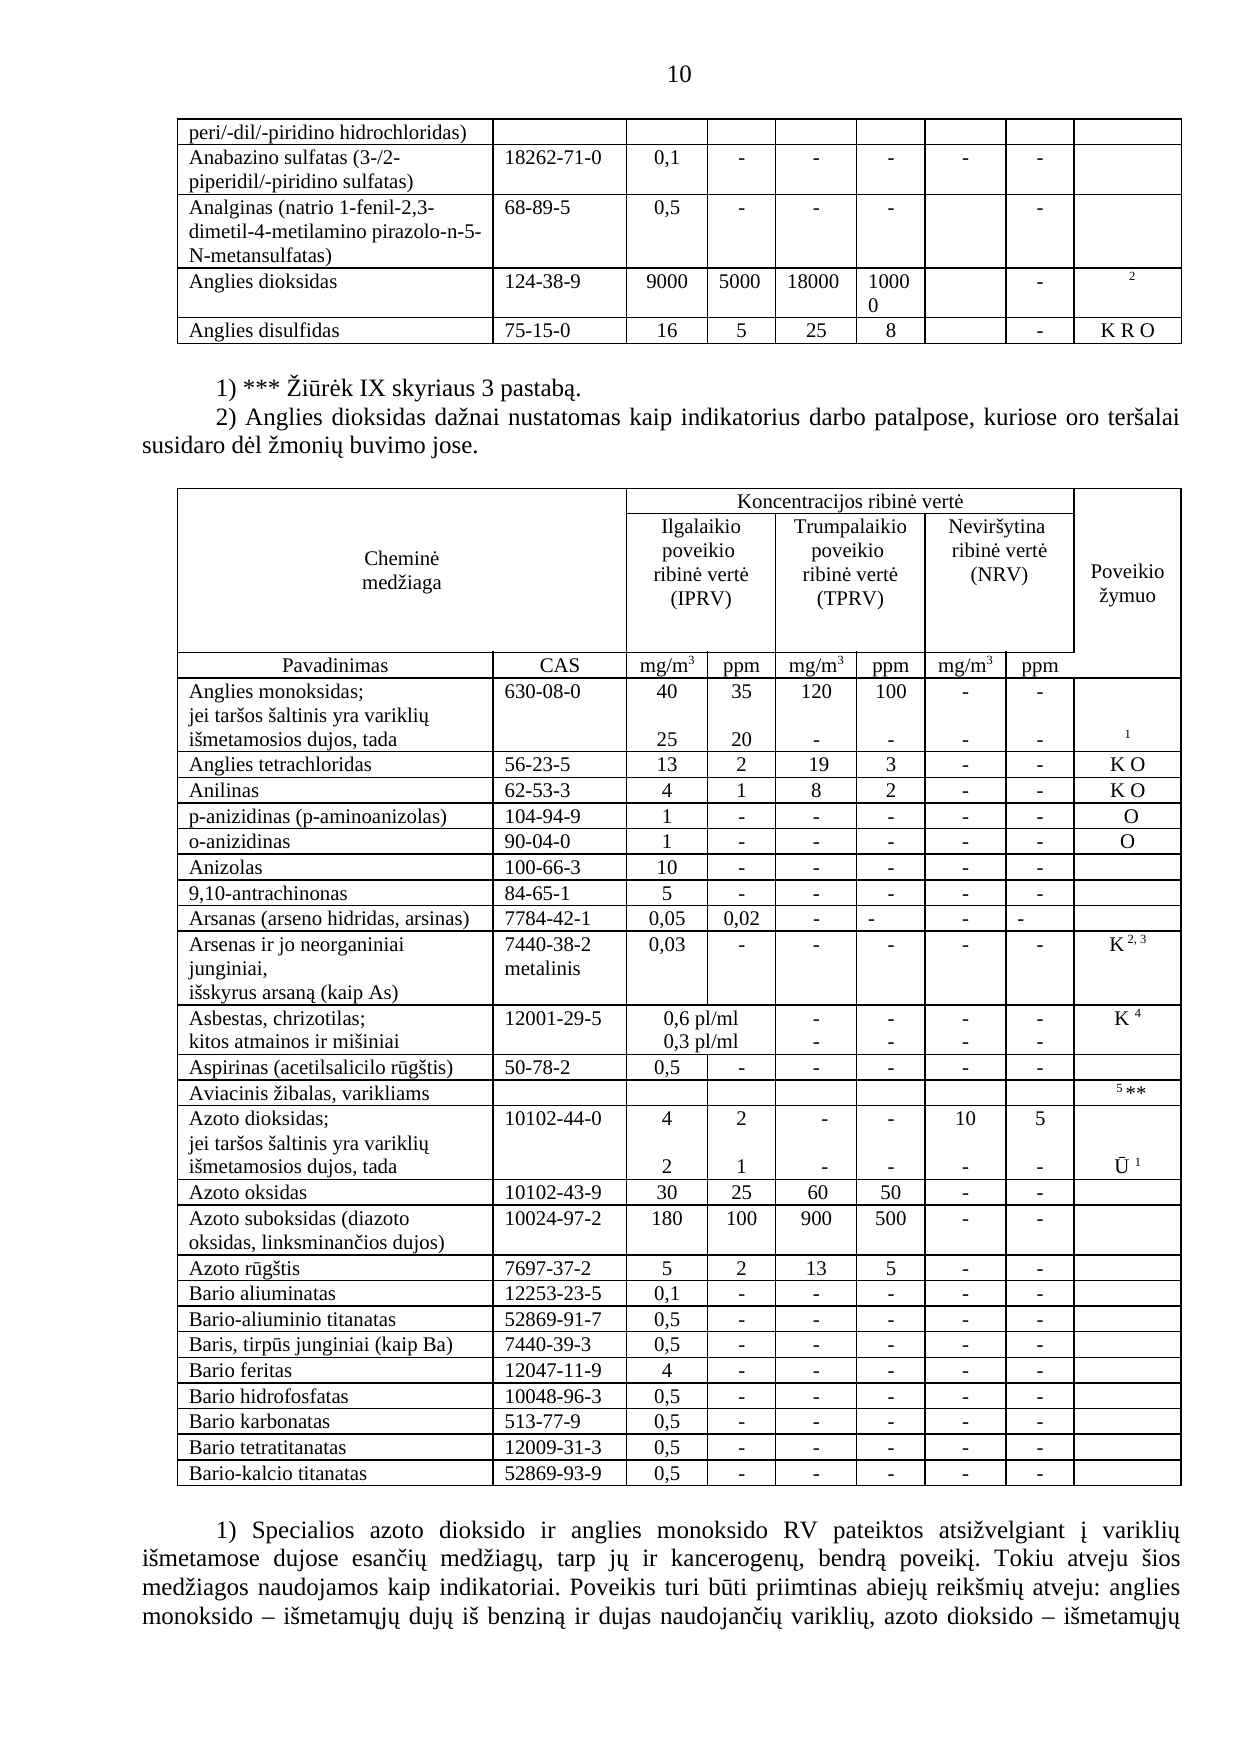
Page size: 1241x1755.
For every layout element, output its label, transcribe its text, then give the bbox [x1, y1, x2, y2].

table_cell - [857, 855, 924, 879]
table_cell [1075, 1281, 1180, 1305]
table_cell - [1007, 195, 1073, 267]
table_cell [926, 195, 1005, 267]
table_cell 50 [857, 1180, 924, 1204]
table_cell 62-53-3 [494, 778, 626, 802]
table_cell - [1007, 1384, 1073, 1408]
table_cell - [1007, 1206, 1073, 1254]
table_cell 2 [1075, 269, 1181, 317]
table_cell - [708, 1409, 775, 1433]
table_cell - [708, 1461, 775, 1484]
table_cell [627, 1081, 707, 1105]
table_cell 630-08-0 [494, 679, 626, 751]
table_cell 1 [708, 778, 775, 802]
table_cell 5 [627, 881, 707, 904]
table_cell - [708, 1358, 775, 1382]
table_cell 10048-96-3 [494, 1384, 626, 1408]
table_cell - [857, 1358, 924, 1382]
table_cell K R O [1075, 318, 1181, 342]
table_cell - [708, 145, 775, 193]
table_cell - [776, 120, 856, 144]
table_cell - [1007, 778, 1073, 802]
table_cell [926, 318, 1005, 342]
table_cell 120 - [776, 679, 856, 751]
table_cell 68-89-5 [494, 195, 626, 267]
table_cell [1075, 1409, 1180, 1433]
table_cell - [708, 1384, 775, 1408]
table_cell 84-65-1 [494, 881, 626, 904]
table_cell Bario feritas [178, 1358, 492, 1382]
table_cell 0,05 [627, 906, 707, 930]
text 1) Specialios azoto dioksido ir anglies monoksido RV pateiktos atsižvelgiant į variklių išmetamose dujose esančių medžiagų, tarp jų ir kancerogenų, bendrą poveikį. Tokiu atveju šios medžiagos naudojamos kaip indikatoriai. Poveikis turi būti priimtinas abiejų reikšmių atveju: anglies monoksido – išmetamųjų dujų iš benziną ir dujas naudojančių variklių, azoto dioksido – išmetamųjų [142, 1515, 1181, 1630]
table_cell - [926, 932, 1005, 1004]
table_cell - [857, 1461, 924, 1484]
table_cell 52869-91-7 [494, 1307, 626, 1331]
table_cell Anabazino sulfatas (3-/2-piperidil/-piridino sulfatas) [178, 145, 492, 193]
table_cell - [926, 1384, 1005, 1408]
table_cell 10 - [926, 1106, 1005, 1178]
table_cell [1075, 1307, 1180, 1331]
table_cell [1075, 195, 1181, 267]
table_cell - - [857, 1106, 924, 1178]
table_cell 5 - [1007, 1106, 1073, 1178]
table_cell 10102-44-0 [494, 1106, 626, 1178]
table_cell 12001-29-5 [494, 1006, 626, 1053]
table_cell 0,5 [627, 195, 707, 267]
table_cell - [1007, 932, 1073, 1004]
table_cell 12253-23-5 [494, 1281, 626, 1305]
table_cell 25 [776, 318, 856, 342]
table_cell - [708, 1281, 775, 1305]
table_cell Ū 1 [1075, 1106, 1180, 1178]
table_cell 0,1 [627, 145, 707, 193]
table_cell 10102-43-9 [494, 1180, 626, 1204]
table_cell - - [926, 1006, 1005, 1053]
table_cell - [1007, 829, 1073, 853]
table_cell 0,5 [627, 1055, 707, 1079]
table_cell O [1075, 804, 1180, 828]
table_cell Analginas (natrio 1-fenil-2,3-dimetil-4-metilamino pirazolo-n-5-N-metansulfatas) [178, 195, 492, 267]
table_cell Azoto oksidas [178, 1180, 492, 1204]
table_cell - [926, 855, 1005, 879]
table_cell 5 [857, 1256, 924, 1279]
table_cell - [708, 804, 775, 828]
table_cell 0,5 [627, 1332, 707, 1356]
table_cell Aviacinis žibalas, varikliams [178, 1081, 492, 1105]
table_cell Pavadinimas [178, 653, 492, 677]
table_cell [1075, 1206, 1180, 1254]
table_cell Neviršytina ribinė vertė (NRV) [926, 514, 1073, 651]
table_cell 2 [857, 778, 924, 802]
table_cell Azoto rūgštis [178, 1256, 492, 1279]
table_cell 40 25 [627, 679, 707, 751]
table_cell - [776, 195, 856, 267]
table_cell 60 [776, 1180, 856, 1204]
text 1) *** Žiūrėk IX skyriaus 3 pastabą. [142, 373, 1181, 402]
table_cell 100-66-3 [494, 855, 626, 879]
table_cell - [708, 195, 775, 267]
table_cell 2 [708, 1256, 775, 1279]
table_cell - [857, 1307, 924, 1331]
table_cell 0,5 [627, 1409, 707, 1433]
table_cell [926, 1081, 1005, 1105]
table_cell - [1007, 1461, 1073, 1484]
table_cell [926, 269, 1005, 317]
table_cell p-anizidinas (p-aminoanizolas) [178, 804, 492, 828]
table_cell - [857, 932, 924, 1004]
table_cell 0,03 [627, 932, 707, 1004]
table_cell 7784-42-1 [494, 906, 626, 930]
table_cell - [926, 1256, 1005, 1279]
table_cell - [1007, 1435, 1073, 1459]
table_cell 7440-39-3 [494, 1332, 626, 1356]
table_cell - [857, 906, 924, 930]
table_cell - - [776, 1006, 856, 1053]
table_cell [1075, 1384, 1180, 1408]
table_cell Asbestas, chrizotilas; kitos atmainos ir mišiniai [178, 1006, 492, 1053]
table_cell 5000 [708, 269, 775, 317]
table_cell ppm [708, 653, 775, 677]
table_cell 2 [708, 752, 775, 776]
table_cell ppm [1007, 653, 1074, 677]
table_cell - [1007, 1307, 1073, 1331]
table_cell - [926, 881, 1005, 904]
table_cell - [776, 932, 856, 1004]
table_cell mg/m3 [627, 653, 707, 677]
table_cell 513-77-9 [494, 1409, 626, 1433]
table_cell 1 [1075, 679, 1180, 751]
table_cell - [1007, 881, 1073, 904]
table_cell Bario aliuminatas [178, 1281, 492, 1305]
table_cell 35 20 [708, 679, 775, 751]
table_cell 900 [776, 1206, 856, 1254]
table_cell 180 [627, 1206, 707, 1254]
table_cell - [926, 778, 1005, 802]
table_cell - [1007, 1281, 1073, 1305]
table_cell - [776, 1281, 856, 1305]
table_cell Aspirinas (acetilsalicilo rūgštis) [178, 1055, 492, 1079]
table_cell - - [776, 1106, 856, 1178]
table_cell [1075, 1055, 1180, 1079]
table_cell 18262-71-0 [494, 145, 626, 193]
table_cell - [926, 145, 1005, 193]
table_cell ppm [857, 653, 924, 677]
table_cell - [926, 1461, 1005, 1484]
table_cell - [776, 1384, 856, 1408]
table_cell 8 [857, 318, 924, 342]
table_cell Azoto suboksidas (diazoto oksidas, linksminančios dujos) [178, 1206, 492, 1254]
table_cell peri/-dil/-piridino hidrochloridas) [178, 120, 492, 144]
table_cell - [708, 829, 775, 853]
table_cell Ilgalaikio poveikio ribinė vertė (IPRV) [627, 514, 775, 651]
table_cell 75-15-0 [494, 318, 626, 342]
table_cell K 2, 3 [1075, 932, 1180, 1004]
table_cell - - [1007, 679, 1073, 751]
table_cell - [776, 1461, 856, 1484]
table_cell Anilinas [178, 778, 492, 802]
table_cell 0,5 [627, 1384, 707, 1408]
table_cell 1 [627, 804, 707, 828]
table_cell 19 [776, 752, 856, 776]
table_cell 124-38-9 [494, 269, 626, 317]
table_cell - [776, 1409, 856, 1433]
table_cell Baris, tirpūs junginiai (kaip Ba) [178, 1332, 492, 1356]
table_cell - [926, 1358, 1005, 1382]
table_cell [1075, 906, 1180, 930]
table_cell 10000 [857, 269, 924, 317]
table_cell - [857, 195, 924, 267]
table_cell Bario hidrofosfatas [178, 1384, 492, 1408]
table_cell 0,5 [627, 1461, 707, 1484]
table_cell - [776, 829, 856, 853]
table_cell - [1007, 269, 1073, 317]
table_cell - [776, 1055, 856, 1079]
table_cell 50-78-2 [494, 1055, 626, 1079]
table_cell - [857, 1281, 924, 1305]
table_cell Anizolas [178, 855, 492, 879]
table_cell 0,1 [627, 1281, 707, 1305]
table_cell [1075, 1435, 1180, 1459]
table_header Koncentracijos ribinė vertė [627, 489, 1073, 513]
table_cell 9000 [627, 269, 707, 317]
table_cell - [708, 120, 775, 144]
table_cell 5 [627, 1256, 707, 1279]
table_cell - [1007, 906, 1073, 930]
table_cell 12047-11-9 [494, 1358, 626, 1382]
table_cell Anglies disulfidas [178, 318, 492, 342]
table_cell Anglies dioksidas [178, 269, 492, 317]
table_cell - [708, 881, 775, 904]
table_cell - [926, 1055, 1005, 1079]
table_cell Trumpalaikio poveikio ribinė vertė (TPRV) [776, 514, 924, 651]
table_cell - [857, 829, 924, 853]
table_cell 2 1 [708, 1106, 775, 1178]
table_cell 5 [708, 318, 775, 342]
table_cell - [926, 1332, 1005, 1356]
table_cell [1075, 1332, 1180, 1356]
table_cell 0,6 pl/ml 0,3 pl/ml [627, 1006, 775, 1053]
table_cell - [708, 1332, 775, 1356]
table_cell 25 [708, 1180, 775, 1204]
table_cell Arsanas (arseno hidridas, arsinas) [178, 906, 492, 930]
table_cell CAS [494, 653, 626, 677]
table_cell - [708, 855, 775, 879]
table_cell - [926, 829, 1005, 853]
table_header Poveikio žymuo [1074, 489, 1180, 677]
table_cell - [708, 1055, 775, 1079]
table_cell 5 ** [1075, 1081, 1180, 1105]
table_cell [1075, 1358, 1180, 1382]
table_cell 4 [627, 1358, 707, 1382]
table_cell 18000 [776, 269, 856, 317]
table_cell 0,5 [627, 1435, 707, 1459]
table_cell O [1075, 829, 1180, 853]
table_cell - [857, 1055, 924, 1079]
table_cell - [708, 1435, 775, 1459]
table_cell - [1007, 1332, 1073, 1356]
table_cell 0,02 [708, 906, 775, 930]
table_cell 10 [627, 855, 707, 879]
table_cell 4 2 [627, 1106, 707, 1178]
table_cell 90-04-0 [494, 829, 626, 853]
table_cell - [776, 881, 856, 904]
table_cell [494, 120, 626, 144]
table_cell - [776, 1435, 856, 1459]
table_cell Anglies tetrachloridas [178, 752, 492, 776]
table_cell - [926, 1281, 1005, 1305]
table_cell - [857, 1409, 924, 1433]
table_cell 16 [627, 318, 707, 342]
table_cell 12009-31-3 [494, 1435, 626, 1459]
table_cell - [1007, 1358, 1073, 1382]
table_cell - [776, 1307, 856, 1331]
table_cell [708, 1081, 775, 1105]
table_cell - [776, 906, 856, 930]
table_cell - [1007, 1180, 1073, 1204]
table_cell 104-94-9 [494, 804, 626, 828]
table_cell 9,10-antrachinonas [178, 881, 492, 904]
table_cell Bario-aliuminio titanatas [178, 1307, 492, 1331]
table_cell - [926, 1435, 1005, 1459]
table_cell - [1007, 1256, 1073, 1279]
table_cell - [926, 1180, 1005, 1204]
table_cell - [1007, 804, 1073, 828]
table_cell 100 [708, 1206, 775, 1254]
table_cell 500 [857, 1206, 924, 1254]
table_cell - [857, 1332, 924, 1356]
table_cell - [857, 1384, 924, 1408]
table_cell - [1007, 1409, 1073, 1433]
table_cell - [926, 752, 1005, 776]
table_cell 13 [627, 752, 707, 776]
table_cell Arsenas ir jo neorganiniai junginiai, išskyrus arsaną (kaip As) [178, 932, 492, 1004]
table_cell Bario-kalcio titanatas [178, 1461, 492, 1484]
table_cell - [1007, 1055, 1073, 1079]
table_cell - [857, 804, 924, 828]
table_cell 8 [776, 778, 856, 802]
table_cell Bario karbonatas [178, 1409, 492, 1433]
table_cell mg/m3 [926, 653, 1005, 677]
table_cell 56-23-5 [494, 752, 626, 776]
table_cell [1075, 881, 1180, 904]
table_cell - - [857, 1006, 924, 1053]
table_cell o-anizidinas [178, 829, 492, 853]
table_cell K O [1075, 752, 1180, 776]
table_cell - [926, 120, 1005, 144]
table_cell Bario tetratitanatas [178, 1435, 492, 1459]
table_cell 7697-37-2 [494, 1256, 626, 1279]
table_cell 10024-97-2 [494, 1206, 626, 1254]
table_cell [1075, 855, 1180, 879]
table_cell - [857, 1435, 924, 1459]
table_cell - [1007, 855, 1073, 879]
table_cell 1 [627, 829, 707, 853]
table_cell [627, 120, 707, 144]
table_cell K 4 [1075, 1006, 1180, 1053]
table_cell 30 [627, 1180, 707, 1204]
table_cell - [1007, 752, 1073, 776]
table_cell - [926, 1409, 1005, 1433]
table_cell - - [926, 679, 1005, 751]
table_cell - [776, 1358, 856, 1382]
table_cell [1075, 1256, 1180, 1279]
table_cell 4 [627, 778, 707, 802]
table_cell Anglies monoksidas; jei taršos šaltinis yra variklių išmetamosios dujos, tada [178, 679, 492, 751]
table_cell - [857, 120, 924, 144]
table_cell - [926, 1206, 1005, 1254]
table_cell [857, 1081, 924, 1105]
table_cell - [776, 855, 856, 879]
table_cell Azoto dioksidas; jei taršos šaltinis yra variklių išmetamosios dujos, tada [178, 1106, 492, 1178]
table_cell - [1007, 120, 1073, 144]
table_cell - [857, 145, 924, 193]
table_cell [1075, 120, 1181, 144]
table_header Cheminė medžiaga [178, 489, 626, 651]
table_cell 7440-38-2 metalinis [494, 932, 626, 1004]
table_cell - [1007, 318, 1073, 342]
table_cell [494, 1081, 626, 1105]
table_cell 100 - [857, 679, 924, 751]
table_cell - - [1007, 1006, 1073, 1053]
table_cell - [708, 932, 775, 1004]
table_cell [1075, 1180, 1180, 1204]
table_cell 52869-93-9 [494, 1461, 626, 1484]
table_cell mg/m3 [776, 653, 856, 677]
table_cell 13 [776, 1256, 856, 1279]
table_cell - [1007, 145, 1073, 193]
table_cell - [926, 1307, 1005, 1331]
table_cell - [776, 1332, 856, 1356]
text 2) Anglies dioksidas dažnai nustatomas kaip indikatorius darbo patalpose, kuriose oro teršalai susidaro dėl žmonių buvimo jose. [142, 402, 1181, 459]
table_cell - [776, 804, 856, 828]
table_cell - [776, 145, 856, 193]
table_cell [1075, 145, 1181, 193]
table_cell K O [1075, 778, 1180, 802]
table_cell [776, 1081, 856, 1105]
table_cell [1075, 1461, 1180, 1484]
table_cell - [857, 881, 924, 904]
table_cell - [708, 1307, 775, 1331]
table_cell - [926, 906, 1005, 930]
table_cell [1007, 1081, 1073, 1105]
table_cell - [926, 804, 1005, 828]
table_cell 0,5 [627, 1307, 707, 1331]
table_cell 3 [857, 752, 924, 776]
